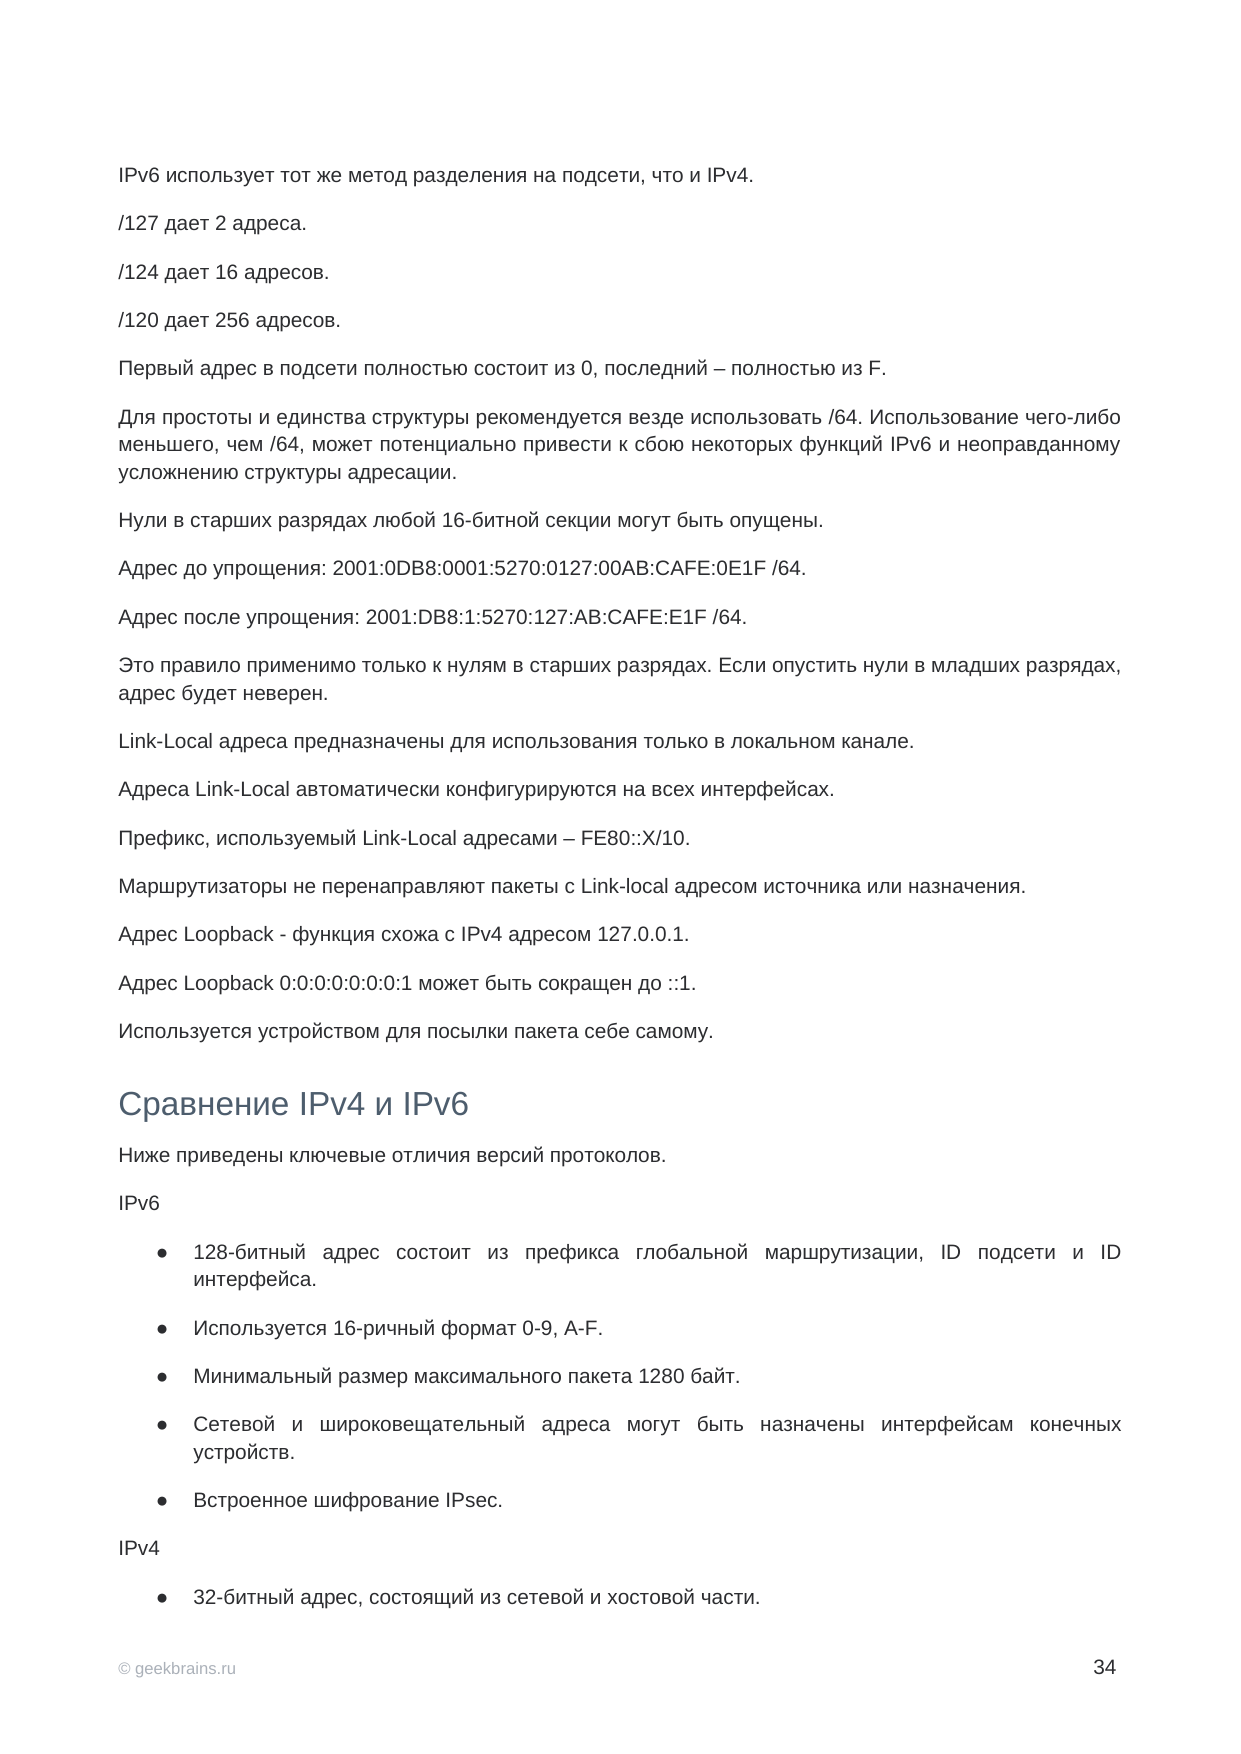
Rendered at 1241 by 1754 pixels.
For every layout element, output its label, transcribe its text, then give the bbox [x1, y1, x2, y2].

list 128-битный адрес состоит из префикса глобальной маршрутизации, ID подсети и ID интерфейса. [156, 1239, 1122, 1291]
text Адрес до упрощения: 2001:0DB8:0001:5270:0127:00AB:CAFE:0E1F /64. [118, 556, 1122, 580]
list Встроенное шифрование IPsec. [156, 1488, 1122, 1512]
text Нули в старших разрядах любой 16-битной секции могут быть опущены. [118, 508, 1122, 532]
text Используется устройством для посылки пакета себе самому. [118, 1019, 1122, 1043]
text Адрес после упрощения: 2001:DB8:1:5270:127:AB:CAFE:E1F /64. [118, 604, 1122, 628]
list Сетевой и широковещательный адреса могут быть назначены интерфейсам конечных устройств. [156, 1412, 1122, 1463]
text Первый адрес в подсети полностью состоит из 0, последний – полностью из F. [118, 356, 1122, 380]
text /127 дает 2 адреса. [118, 211, 1122, 235]
text IPv6 использует тот же метод разделения на подсети, что и IPv4. [118, 163, 1122, 187]
subtitle Сравнение IPv4 и IPv6 [118, 1084, 1122, 1122]
text Адреса Link-Local автоматически конфигурируются на всех интерфейсах. [118, 777, 1122, 801]
text Адрес Loopback - функция схожа с IPv4 адресом 127.0.0.1. [118, 922, 1122, 946]
text /124 дает 16 адресов. [118, 259, 1122, 283]
text Адрес Loopback 0:0:0:0:0:0:0:1 может быть сокращен до ::1. [118, 970, 1122, 994]
text IPv6 [118, 1191, 1122, 1215]
text Маршрутизаторы не перенаправляют пакеты с Link-local адресом источника или назначения. [118, 874, 1122, 898]
text IPv4 [118, 1536, 1122, 1560]
text Для простоты и единства структуры рекомендуется везде использовать /64. Использование чего-либо меньшего, чем /64, может потенциально привести к сбою некоторых функций IPv6 и неоправданному усложнению структуры адресации. [118, 404, 1122, 483]
text Это правило применимо только к нулям в старших разрядах. Если опустить нули в младших разрядах, адрес будет неверен. [118, 653, 1122, 704]
list 32-битный адрес, состоящий из сетевой и хостовой части. [156, 1584, 1122, 1608]
text /120 дает 256 адресов. [118, 308, 1122, 332]
list Используется 16-ричный формат 0-9, A-F. [156, 1315, 1122, 1339]
list Минимальный размер максимального пакета 1280 байт. [156, 1364, 1122, 1388]
text Префикс, используемый Link-Local адресами – FE80::X/10. [118, 825, 1122, 849]
text Link-Local адреса предназначены для использования только в локальном канале. [118, 729, 1122, 753]
text Ниже приведены ключевые отличия версий протоколов. [118, 1143, 1122, 1167]
